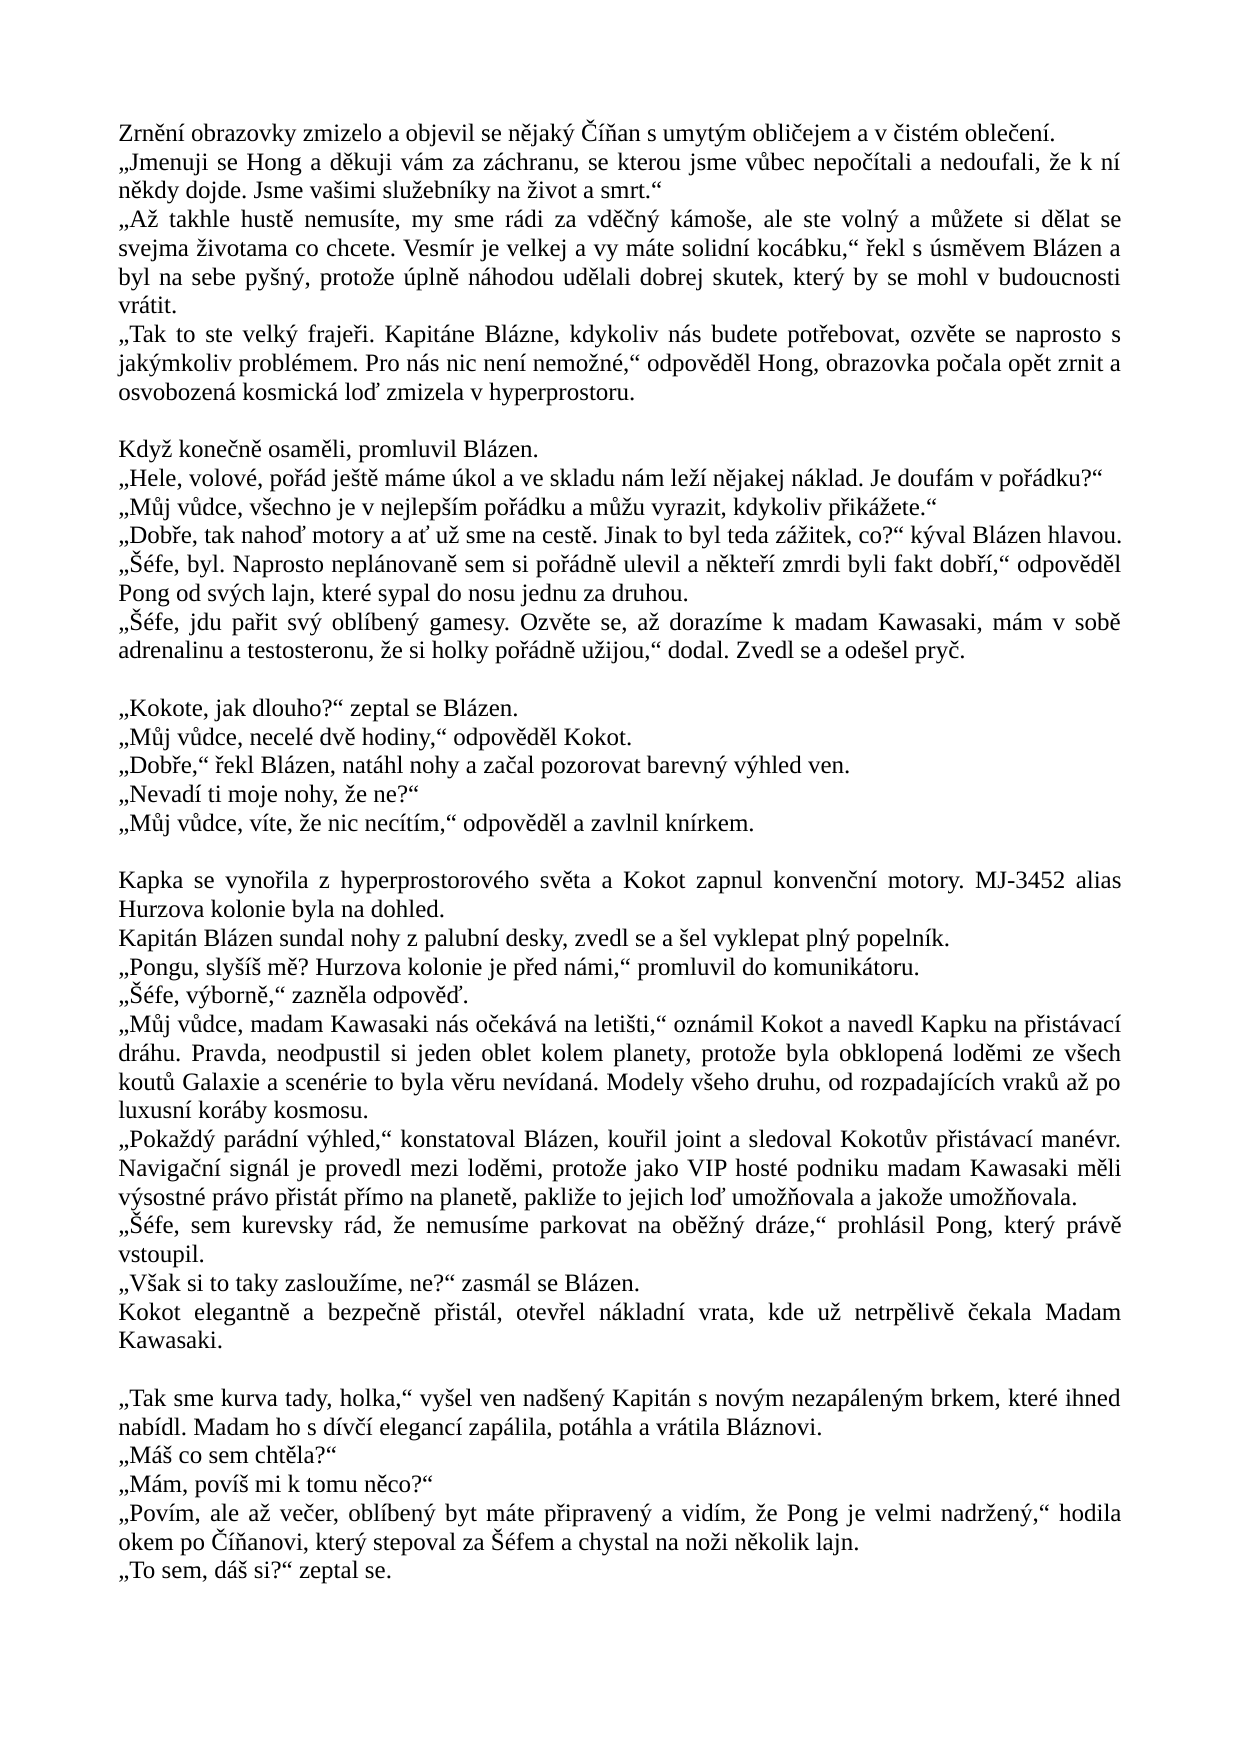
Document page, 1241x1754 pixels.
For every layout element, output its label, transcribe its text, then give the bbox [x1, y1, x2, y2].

text Kapitán Blázen sundal nohy z palubní desky, zvedl se a šel vyklepat plný popelník. [118, 923, 1122, 952]
text „Můj vůdce, madam Kawasaki nás očekává na letišti,“ oznámil Kokot a navedl Kapku na přistávací dráhu. Pravda, neodpustil si jeden oblet kolem planety, protože byla obklopená loděmi ze všech koutů Galaxie a scenérie to byla věru nevídaná. Modely všeho druhu, od rozpadajících vraků až po luxusní koráby kosmosu. [118, 1009, 1122, 1124]
text „Dobře,“ řekl Blázen, natáhl nohy a začal pozorovat barevný výhled ven. [118, 751, 1122, 779]
text Kapka se vynořila z hyperprostorového světa a Kokot zapnul konvenční motory. MJ-3452 alias Hurzova kolonie byla na dohled. [118, 866, 1122, 923]
text „Můj vůdce, necelé dvě hodiny,“ odpověděl Kokot. [118, 722, 1122, 751]
text „Šéfe, byl. Naprosto neplánovaně sem si pořádně ulevil a někteří zmrdi byli fakt dobří,“ odpověděl Pong od svých lajn, které sypal do nosu jednu za druhou. [118, 549, 1122, 607]
text „Nevadí ti moje nohy, že ne?“ [118, 779, 1122, 808]
text Zrnění obrazovky zmizelo a objevil se nějaký Číňan s umytým obličejem a v čistém oblečení. [118, 118, 1122, 147]
text Když konečně osaměli, promluvil Blázen. [118, 434, 1122, 463]
text „Pongu, slyšíš mě? Hurzova kolonie je před námi,“ promluvil do komunikátoru. [118, 952, 1122, 981]
text „Šéfe, výborně,“ zazněla odpověď. [118, 981, 1122, 1009]
text Kokot elegantně a bezpečně přistál, otevřel nákladní vrata, kde už netrpělivě čekala Madam Kawasaki. [118, 1297, 1122, 1354]
text „Můj vůdce, všechno je v nejlepším pořádku a můžu vyrazit, kdykoliv přikážete.“ [118, 492, 1122, 521]
text „Povím, ale až večer, oblíbený byt máte připravený a vidím, že Pong je velmi nadržený,“ hodila okem po Číňanovi, který stepoval za Šéfem a chystal na noži několik lajn. [118, 1498, 1122, 1556]
text „Můj vůdce, víte, že nic necítím,“ odpověděl a zavlnil knírkem. [118, 808, 1122, 837]
text „Šéfe, jdu pařit svý oblíbený gamesy. Ozvěte se, až dorazíme k madam Kawasaki, mám v sobě adrenalinu a testosteronu, že si holky pořádně užijou,“ dodal. Zvedl se a odešel pryč. [118, 607, 1122, 664]
text „Kokote, jak dlouho?“ zeptal se Blázen. [118, 693, 1122, 722]
text „Tak sme kurva tady, holka,“ vyšel ven nadšený Kapitán s novým nezapáleným brkem, které ihned nabídl. Madam ho s dívčí elegancí zapálila, potáhla a vrátila Bláznovi. [118, 1383, 1122, 1441]
text „Mám, povíš mi k tomu něco?“ [118, 1469, 1122, 1498]
text „To sem, dáš si?“ zeptal se. [118, 1556, 1122, 1584]
text „Hele, volové, pořád ještě máme úkol a ve skladu nám leží nějakej náklad. Je doufám v pořádku?“ [118, 463, 1122, 492]
text „Jmenuji se Hong a děkuji vám za záchranu, se kterou jsme vůbec nepočítali a nedoufali, že k ní někdy dojde. Jsme vašimi služebníky na život a smrt.“ [118, 147, 1122, 204]
text „Však si to taky zasloužíme, ne?“ zasmál se Blázen. [118, 1268, 1122, 1297]
text „Máš co sem chtěla?“ [118, 1441, 1122, 1469]
text „Dobře, tak nahoď motory a ať už sme na cestě. Jinak to byl teda zážitek, co?“ kýval Blázen hlavou. [118, 521, 1122, 549]
text „Pokaždý parádní výhled,“ konstatoval Blázen, kouřil joint a sledoval Kokotův přistávací manévr. Navigační signál je provedl mezi loděmi, protože jako VIP hosté podniku madam Kawasaki měli výsostné právo přistát přímo na planetě, pakliže to jejich loď umožňovala a jakože umožňovala. [118, 1124, 1122, 1211]
text „Šéfe, sem kurevsky rád, že nemusíme parkovat na oběžný dráze,“ prohlásil Pong, který právě vstoupil. [118, 1211, 1122, 1268]
text „Až takhle hustě nemusíte, my sme rádi za vděčný kámoše, ale ste volný a můžete si dělat se svejma životama co chcete. Vesmír je velkej a vy máte solidní kocábku,“ řekl s úsměvem Blázen a byl na sebe pyšný, protože úplně náhodou udělali dobrej skutek, který by se mohl v budoucnosti vrátit. [118, 204, 1122, 319]
text „Tak to ste velký frajeři. Kapitáne Blázne, kdykoliv nás budete potřebovat, ozvěte se naprosto s jakýmkoliv problémem. Pro nás nic není nemožné,“ odpověděl Hong, obrazovka počala opět zrnit a osvobozená kosmická loď zmizela v hyperprostoru. [118, 319, 1122, 406]
